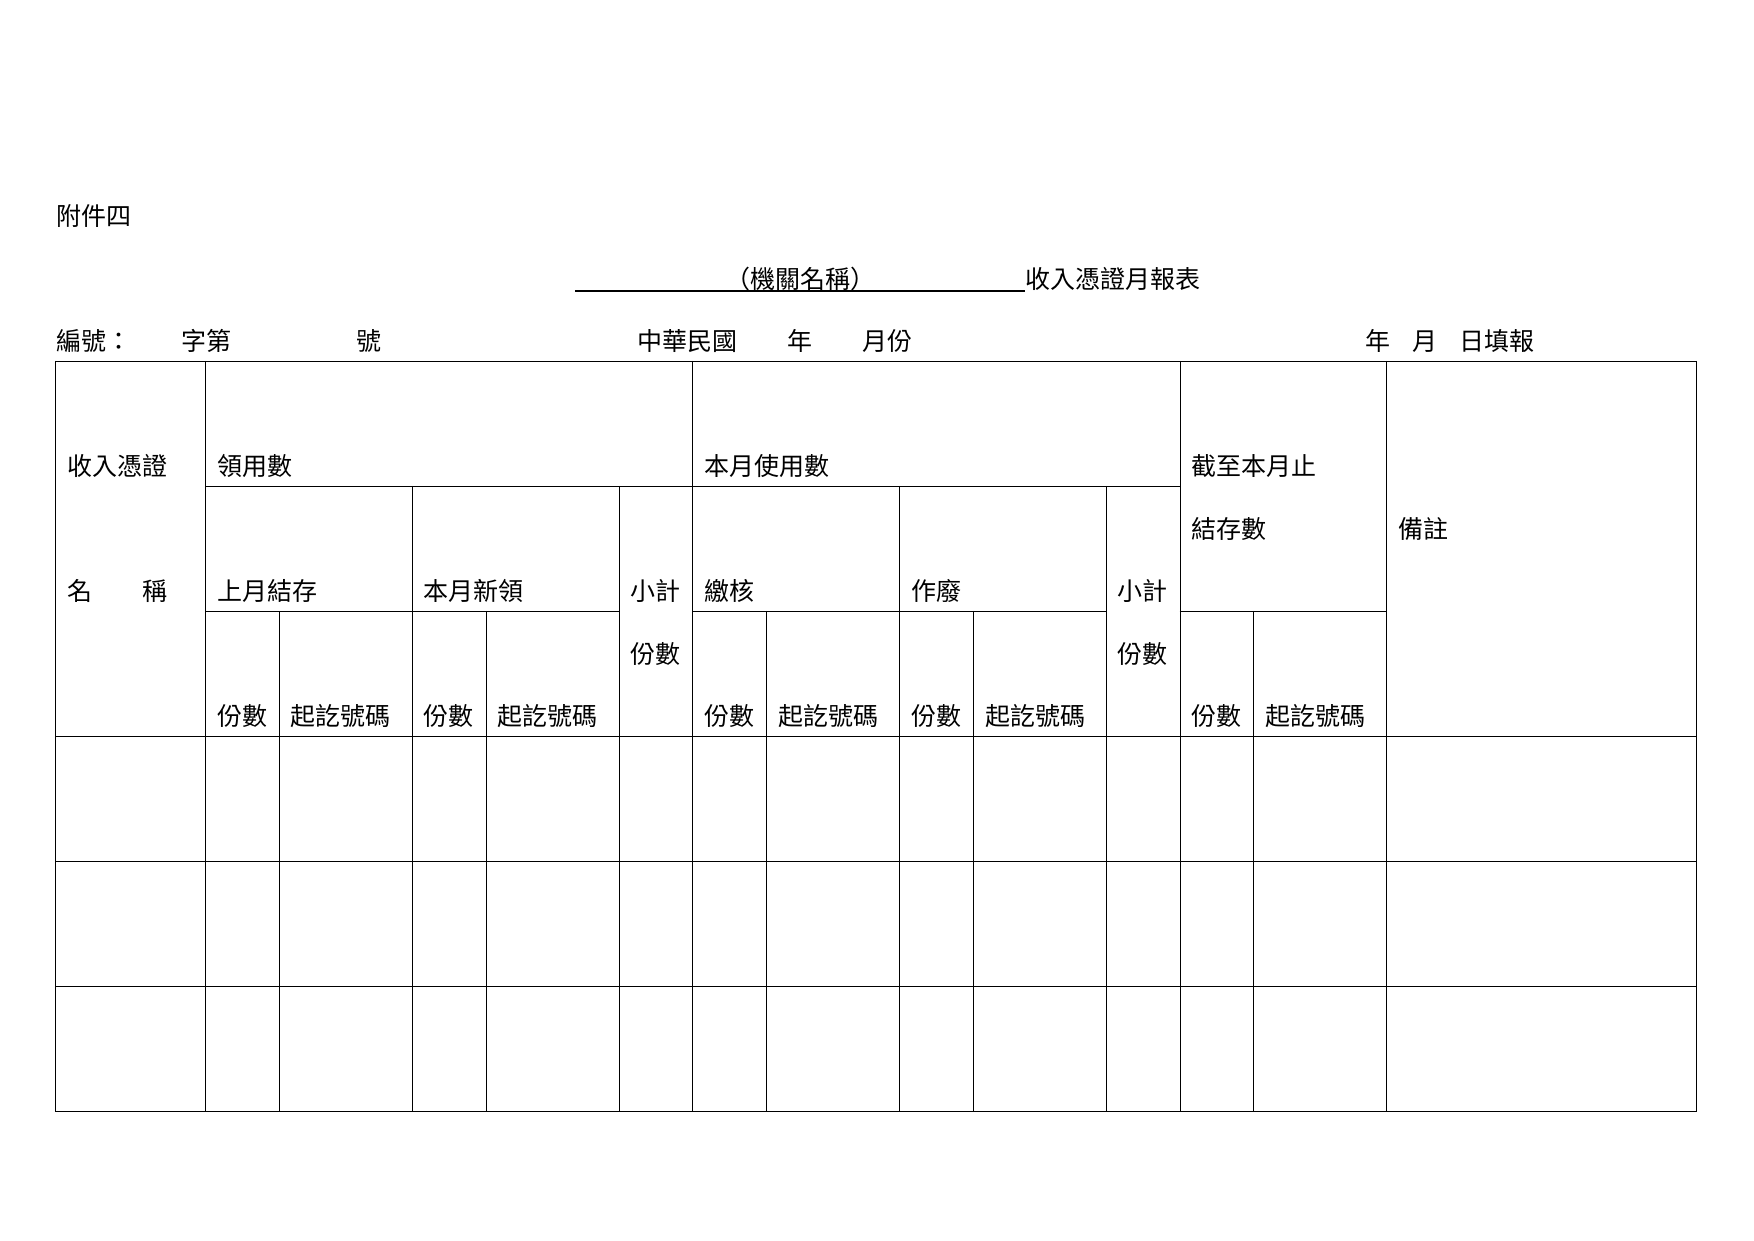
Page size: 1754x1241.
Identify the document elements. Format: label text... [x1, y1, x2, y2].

table_cell [900, 737, 973, 861]
text （機關名稱） 收入憑證月報表 [150, 236, 1687, 298]
table_cell [1107, 862, 1180, 986]
table_cell [56, 862, 205, 986]
table_cell 小計 份數 [1107, 487, 1180, 736]
table_cell [620, 737, 692, 861]
table_cell 繳核 [693, 487, 899, 611]
table_cell 份數 [693, 612, 766, 736]
table_header 收入憑證 名 稱 [56, 362, 205, 736]
table_cell [487, 737, 619, 861]
table_cell 份數 [1181, 612, 1253, 736]
table_cell [413, 737, 486, 861]
table_cell 本月新領 [413, 487, 619, 611]
table_header 截至本月止 結存數 [1181, 362, 1386, 611]
table_cell [900, 987, 973, 1111]
text 附件四 [56, 173, 1687, 236]
table_cell 作廢 [900, 487, 1106, 611]
table_cell [693, 862, 766, 986]
table_cell [280, 737, 412, 861]
table_cell [1107, 737, 1180, 861]
table_cell [900, 862, 973, 986]
table_cell [974, 737, 1106, 861]
table_cell [56, 737, 205, 861]
table_cell [620, 987, 692, 1111]
table_header 領用數 [206, 362, 692, 486]
table_cell 份數 [900, 612, 973, 736]
table_cell [413, 987, 486, 1111]
table_cell [1181, 737, 1253, 861]
table_cell [1181, 862, 1253, 986]
table_cell [767, 987, 899, 1111]
table_cell [1181, 987, 1253, 1111]
table_cell 小計份數 [620, 487, 692, 736]
table_cell [974, 987, 1106, 1111]
table_cell [1254, 862, 1386, 986]
table_cell 起訖號碼 [487, 612, 619, 736]
table_cell [487, 987, 619, 1111]
table_cell 份數 [413, 612, 486, 736]
text 編號： 字第 號 中華民國 年 月份 年 月 日填報 [56, 298, 1687, 361]
table_cell [1387, 862, 1696, 986]
table_header 本月使用數 [693, 362, 1180, 486]
table_cell [413, 862, 486, 986]
table_cell 上月結存 [206, 487, 412, 611]
table_header 備註 [1387, 362, 1696, 736]
table_cell [1254, 737, 1386, 861]
table_cell [56, 987, 205, 1111]
table_cell [767, 737, 899, 861]
table_cell [767, 862, 899, 986]
table_cell [280, 862, 412, 986]
table_cell [206, 987, 279, 1111]
table_cell 起訖號碼 [974, 612, 1106, 736]
table_cell [974, 862, 1106, 986]
table_cell [1387, 737, 1696, 861]
table_cell 份數 [206, 612, 279, 736]
table_cell 起訖號碼 [280, 612, 412, 736]
table_cell [1254, 987, 1386, 1111]
table_cell [206, 862, 279, 986]
table_cell [693, 737, 766, 861]
table_cell [280, 987, 412, 1111]
table_cell [206, 737, 279, 861]
table_cell [1107, 987, 1180, 1111]
table_cell 起訖號碼 [767, 612, 899, 736]
table_cell [620, 862, 692, 986]
table_cell [1387, 987, 1696, 1111]
table_cell [693, 987, 766, 1111]
table_cell [487, 862, 619, 986]
table_cell 起訖號碼 [1254, 612, 1386, 736]
